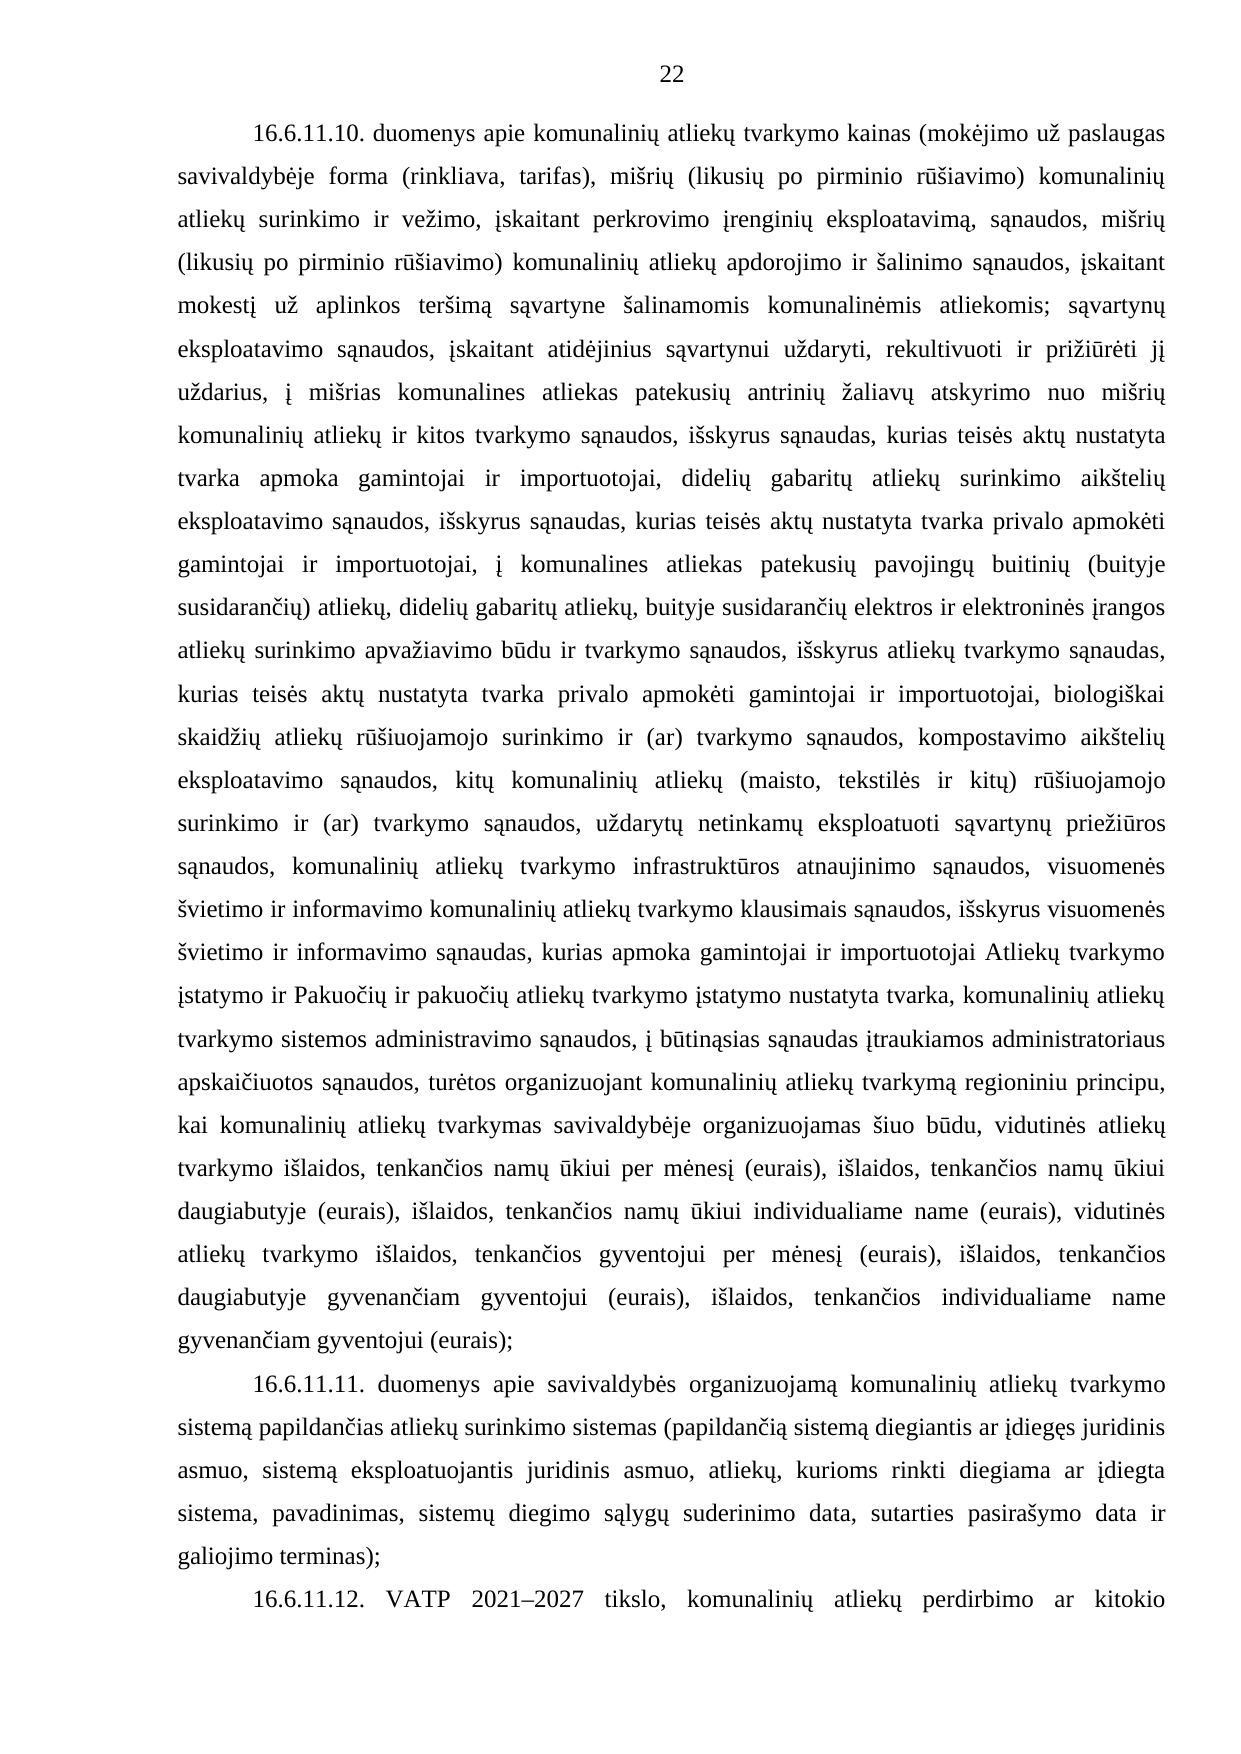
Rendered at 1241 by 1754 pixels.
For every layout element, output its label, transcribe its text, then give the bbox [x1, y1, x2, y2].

text 16.6.11.11. duomenys apie savivaldybės organizuojamą komunalinių atliekų tvarkymo sistemą papildančias atliekų surinkimo sistemas (papildančią sistemą diegiantis ar įdiegęs juridinis asmuo, sistemą eksploatuojantis juridinis asmuo, atliekų, kurioms rinkti diegiama ar įdiegta sistema, pavadinimas, sistemų diegimo sąlygų suderinimo data, sutarties pasirašymo data ir galiojimo terminas); [177, 1369, 1166, 1570]
text 16.6.11.10. duomenys apie komunalinių atliekų tvarkymo kainas (mokėjimo už paslaugas savivaldybėje forma (rinkliava, tarifas), mišrių (likusių po pirminio rūšiavimo) komunalinių atliekų surinkimo ir vežimo, įskaitant perkrovimo įrenginių eksploatavimą, sąnaudos, mišrių (likusių po pirminio rūšiavimo) komunalinių atliekų apdorojimo ir šalinimo sąnaudos, įskaitant mokestį už aplinkos teršimą sąvartyne šalinamomis komunalinėmis atliekomis; sąvartynų eksploatavimo sąnaudos, įskaitant atidėjinius sąvartynui uždaryti, rekultivuoti ir prižiūrėti jį uždarius, į mišrias komunalines atliekas patekusių antrinių žaliavų atskyrimo nuo mišrių komunalinių atliekų ir kitos tvarkymo sąnaudos, išskyrus sąnaudas, kurias teisės aktų nustatyta tvarka apmoka gamintojai ir importuotojai, didelių gabaritų atliekų surinkimo aikštelių eksploatavimo sąnaudos, išskyrus sąnaudas, kurias teisės aktų nustatyta tvarka privalo apmokėti gamintojai ir importuotojai, į komunalines atliekas patekusių pavojingų buitinių (buityje susidarančių) atliekų, didelių gabaritų atliekų, buityje susidarančių elektros ir elektroninės įrangos atliekų surinkimo apvažiavimo būdu ir tvarkymo sąnaudos, išskyrus atliekų tvarkymo sąnaudas, kurias teisės aktų nustatyta tvarka privalo apmokėti gamintojai ir importuotojai, biologiškai skaidžių atliekų rūšiuojamojo surinkimo ir (ar) tvarkymo sąnaudos, kompostavimo aikštelių eksploatavimo sąnaudos, kitų komunalinių atliekų (maisto, tekstilės ir kitų) rūšiuojamojo surinkimo ir (ar) tvarkymo sąnaudos, uždarytų netinkamų eksploatuoti sąvartynų priežiūros sąnaudos, komunalinių atliekų tvarkymo infrastruktūros atnaujinimo sąnaudos, visuomenės švietimo ir informavimo komunalinių atliekų tvarkymo klausimais sąnaudos, išskyrus visuomenės švietimo ir informavimo sąnaudas, kurias apmoka gamintojai ir importuotojai Atliekų tvarkymo įstatymo ir Pakuočių ir pakuočių atliekų tvarkymo įstatymo nustatyta tvarka, komunalinių atliekų tvarkymo sistemos administravimo sąnaudos, į būtinąsias sąnaudas įtraukiamos administratoriaus apskaičiuotos sąnaudos, turėtos organizuojant komunalinių atliekų tvarkymą regioniniu principu, kai komunalinių atliekų tvarkymas savivaldybėje organizuojamas šiuo būdu, vidutinės atliekų tvarkymo išlaidos, tenkančios namų ūkiui per mėnesį (eurais), išlaidos, tenkančios namų ūkiui daugiabutyje (eurais), išlaidos, tenkančios namų ūkiui individualiame name (eurais), vidutinės atliekų tvarkymo išlaidos, tenkančios gyventojui per mėnesį (eurais), išlaidos, tenkančios daugiabutyje gyvenančiam gyventojui (eurais), išlaidos, tenkančios individualiame name gyvenančiam gyventojui (eurais); [177, 118, 1166, 1354]
text 16.6.11.12. VATP 2021–2027 tikslo, komunalinių atliekų perdirbimo ar kitokio [177, 1584, 1166, 1613]
